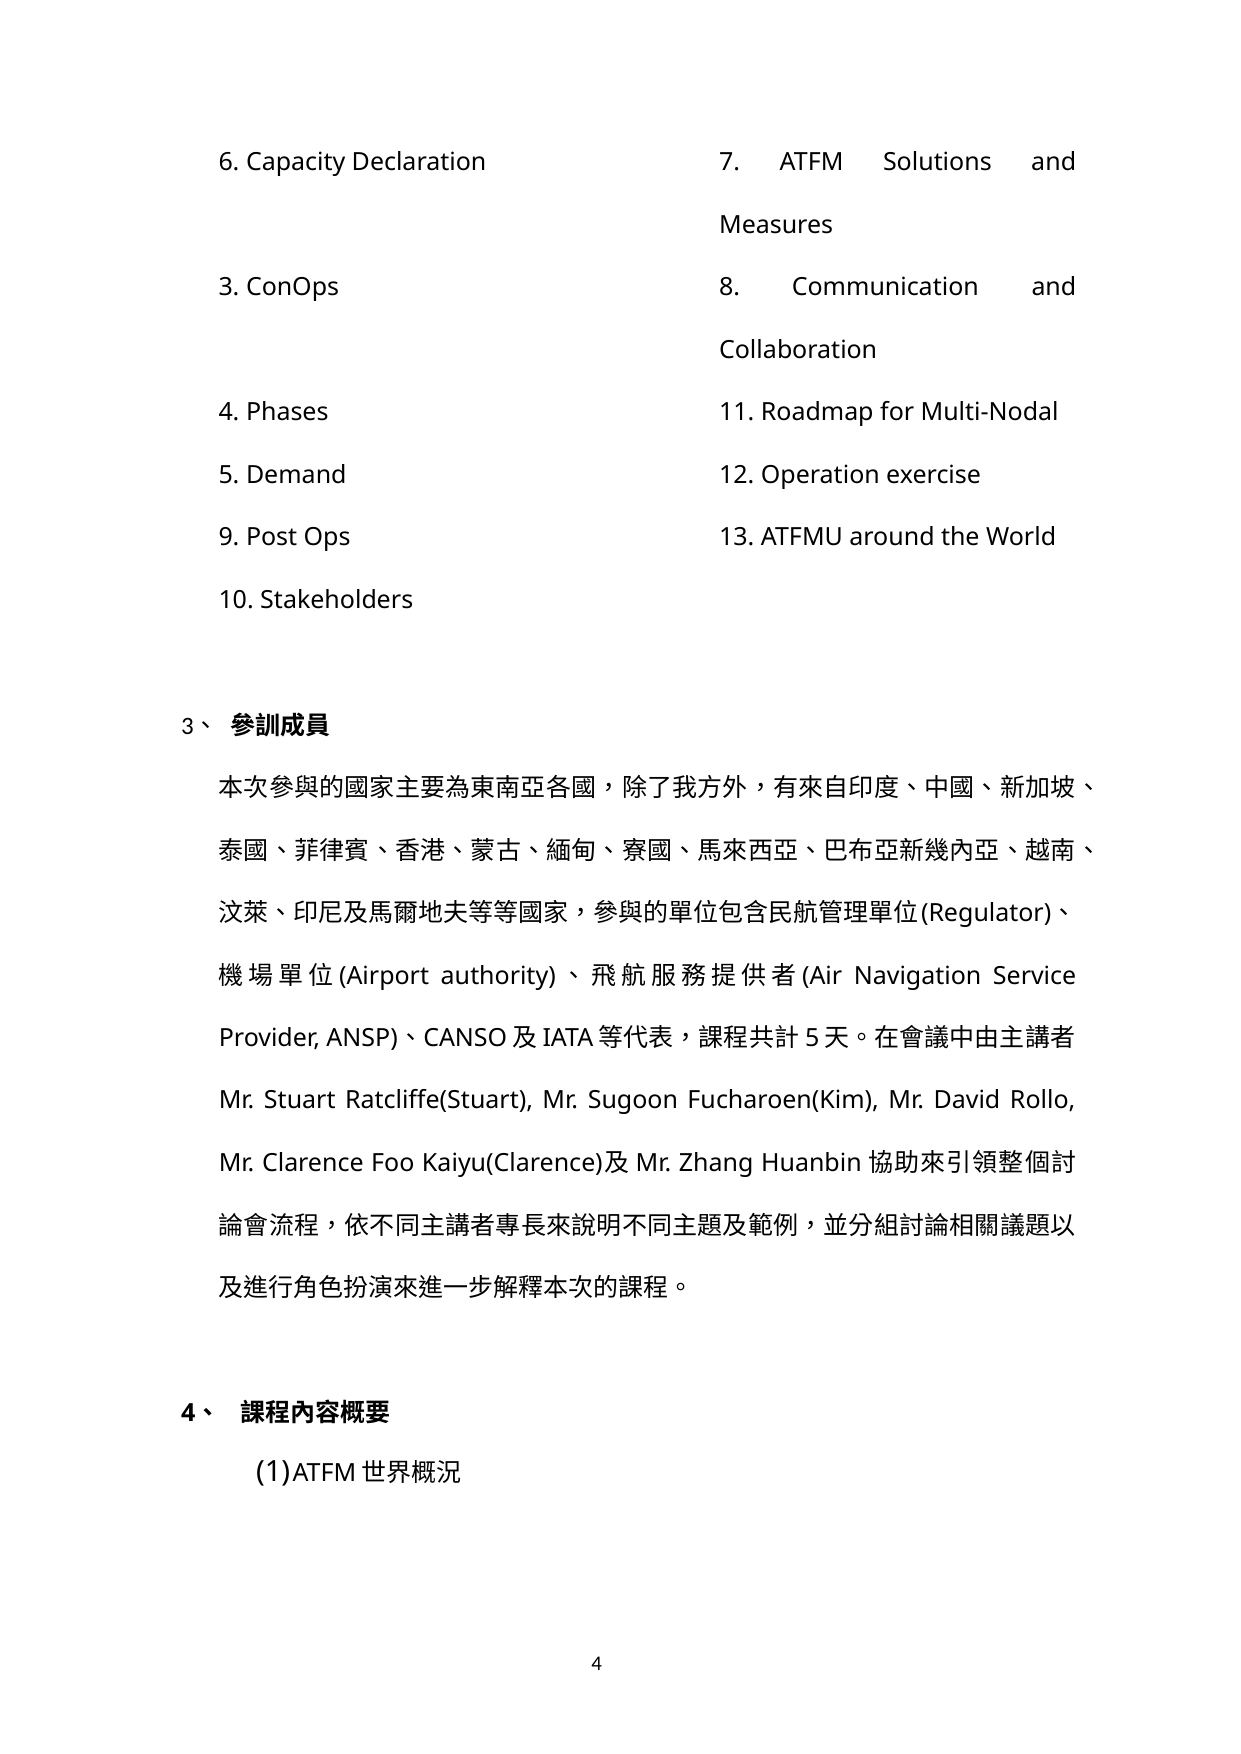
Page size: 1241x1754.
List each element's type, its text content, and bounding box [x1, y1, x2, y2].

list 12. Operation exercise [719, 432, 1076, 494]
list 10. Stakeholders [218, 557, 576, 619]
list 8. Communication and Collaboration [719, 244, 1076, 369]
list ATFM世界概況 [256, 1450, 1095, 1489]
list 6. Capacity Declaration [218, 119, 576, 182]
list 課程內容概要 [181, 1369, 1095, 1432]
list 5. Demand [218, 432, 576, 494]
list 4. Phases [218, 369, 576, 432]
list 13. ATFMU around the World [719, 494, 1076, 557]
list 參訓成員 [181, 682, 1095, 744]
list 本次參與的國家主要為東南亞各國，除了我方外，有來自印度、中國、新加坡、泰國、菲律賓、香港、蒙古、緬甸、寮國、馬來西亞、巴布亞新幾內亞、越南、汶萊、印尼及馬爾地夫等等國家，參與的單位包含民航管理單位(Regulator)、機場單位(Airport authority)、飛航服務提供者(Air Navigation Service Provider, ANSP)、CANSO及IATA等代表，課程共計5天。在會議中由主講者Mr. Stuart Ratcliffe(Stuart), Mr. Sugoon Fucharoen(Kim), Mr. David Rollo, Mr. Clarence Foo Kaiyu(Clarence)及Mr. Zhang Huanbin協助來引領整個討論會流程，依不同主講者專長來說明不同主題及範例，並分組討論相關議題以及進行角色扮演來進一步解釋本次的課程。 [218, 744, 1076, 1307]
list 11. Roadmap for Multi-Nodal [719, 369, 1076, 432]
list 9. Post Ops [218, 494, 576, 557]
list 7. ATFM Solutions and Measures [719, 119, 1076, 244]
list 3. ConOps [218, 244, 576, 307]
